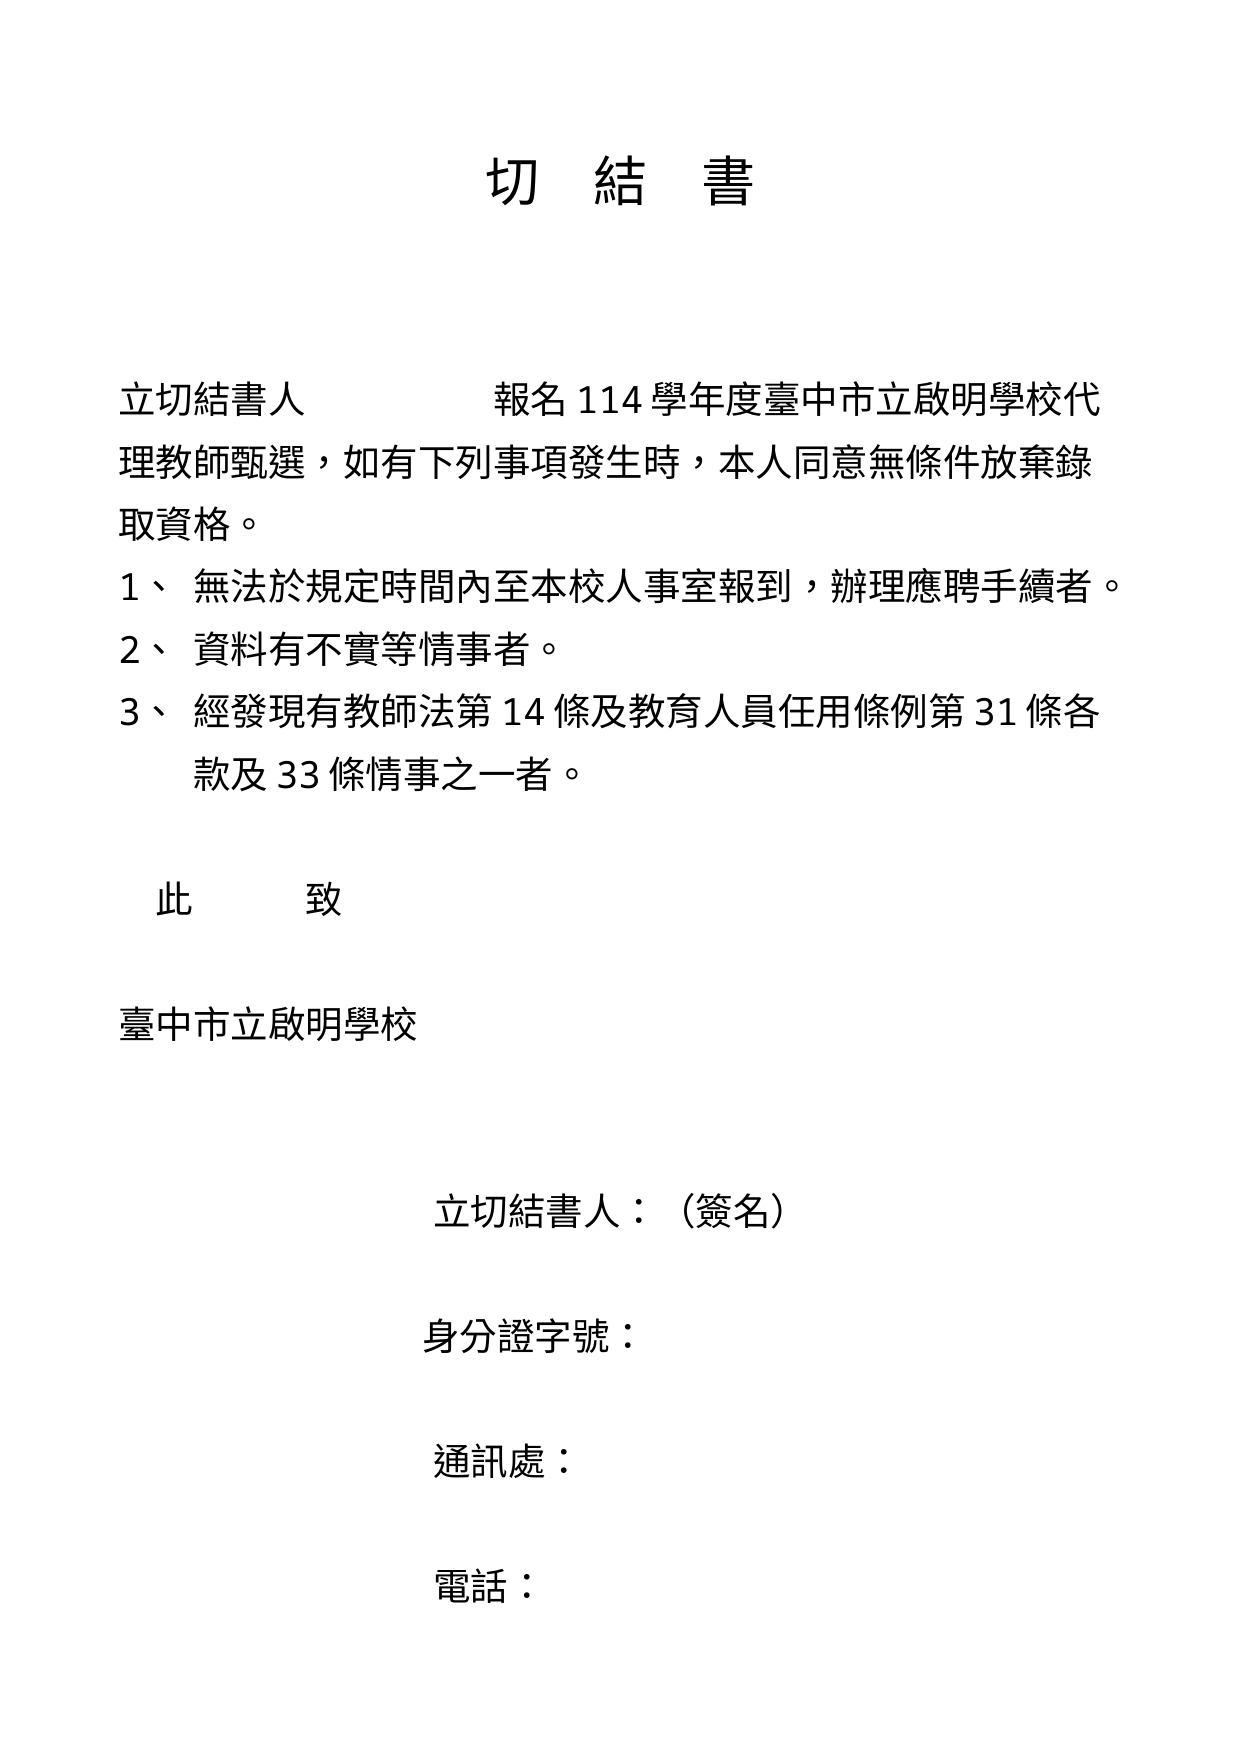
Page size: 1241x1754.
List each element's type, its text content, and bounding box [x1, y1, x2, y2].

text 切 結 書 [118, 105, 1122, 230]
list 經發現有教師法第14條及教育人員任用條例第31條各款及33條情事之一者。 [118, 668, 1122, 793]
text 電話： [118, 1543, 1122, 1605]
text 通訊處： [118, 1418, 1122, 1480]
text 立切結書人 報名114學年度臺中市立啟明學校代理教師甄選，如有下列事項發生時，本人同意無條件放棄錄取資格。 [118, 355, 1122, 543]
text 身分證字號： [118, 1293, 1122, 1355]
text 此 致 [118, 855, 1122, 918]
text 臺中市立啟明學校 [118, 980, 1122, 1043]
text 立切結書人：（簽名） [118, 1168, 1122, 1230]
list 無法於規定時間內至本校人事室報到，辦理應聘手續者。 [118, 543, 1122, 605]
list 資料有不實等情事者。 [118, 605, 1122, 668]
